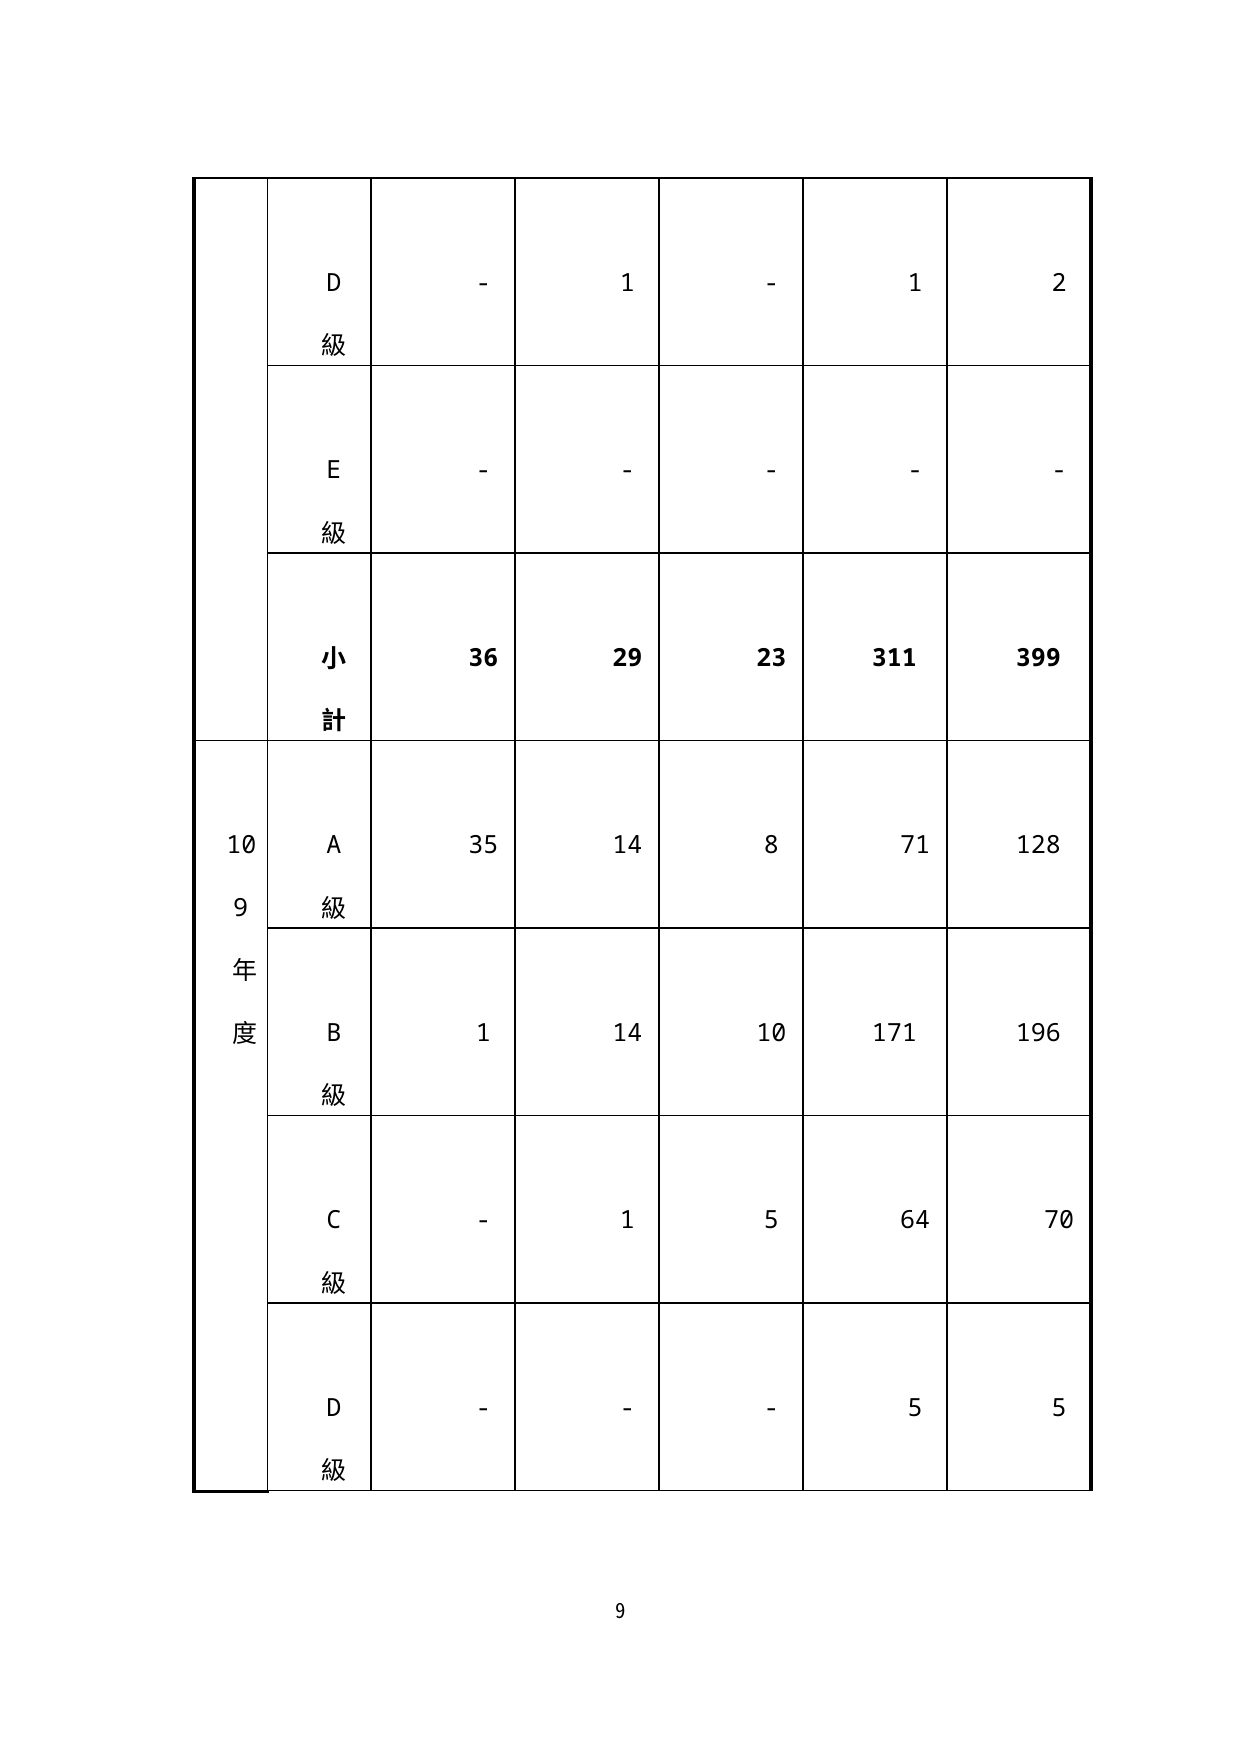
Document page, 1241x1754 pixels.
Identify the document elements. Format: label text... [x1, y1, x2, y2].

table_cell - [516, 1304, 658, 1490]
table_cell 14 [516, 741, 658, 927]
table_cell A級 [268, 741, 370, 927]
table_cell 10 [660, 929, 802, 1115]
table_cell 311 [804, 554, 946, 740]
table_cell 23 [660, 554, 802, 740]
table_cell 64 [804, 1116, 946, 1302]
table_cell [196, 179, 267, 740]
table_cell 71 [804, 741, 946, 927]
table_cell 399 [948, 554, 1089, 740]
table_cell - [804, 366, 946, 552]
table_cell B級 [268, 929, 370, 1115]
table_cell - [372, 179, 514, 365]
table_cell 5 [804, 1304, 946, 1490]
table_cell - [372, 1304, 514, 1490]
table_cell 109年度 [196, 741, 267, 1490]
table_cell D級 [268, 1304, 370, 1490]
table_cell 196 [948, 929, 1089, 1115]
table_cell 1 [804, 179, 946, 365]
table_cell 36 [372, 554, 514, 740]
table_cell 29 [516, 554, 658, 740]
table_cell 35 [372, 741, 514, 927]
table_cell 128 [948, 741, 1089, 927]
table_cell 1 [372, 929, 514, 1115]
table_cell 2 [948, 179, 1089, 365]
table_cell 171 [804, 929, 946, 1115]
table_cell 5 [660, 1116, 802, 1302]
table_cell - [372, 366, 514, 552]
table_cell - [372, 1116, 514, 1302]
table_cell - [660, 366, 802, 552]
table_cell C級 [268, 1116, 370, 1302]
table_cell 70 [948, 1116, 1089, 1302]
table_cell - [660, 179, 802, 365]
table_cell 1 [516, 179, 658, 365]
table_cell 1 [516, 1116, 658, 1302]
table_cell - [660, 1304, 802, 1490]
table_cell E級 [268, 366, 370, 552]
table_cell - [948, 366, 1089, 552]
table_cell 小計 [268, 554, 370, 740]
table_cell 14 [516, 929, 658, 1115]
table_cell 5 [948, 1304, 1089, 1490]
table_cell D級 [268, 179, 370, 365]
table_cell 8 [660, 741, 802, 927]
table_cell - [516, 366, 658, 552]
